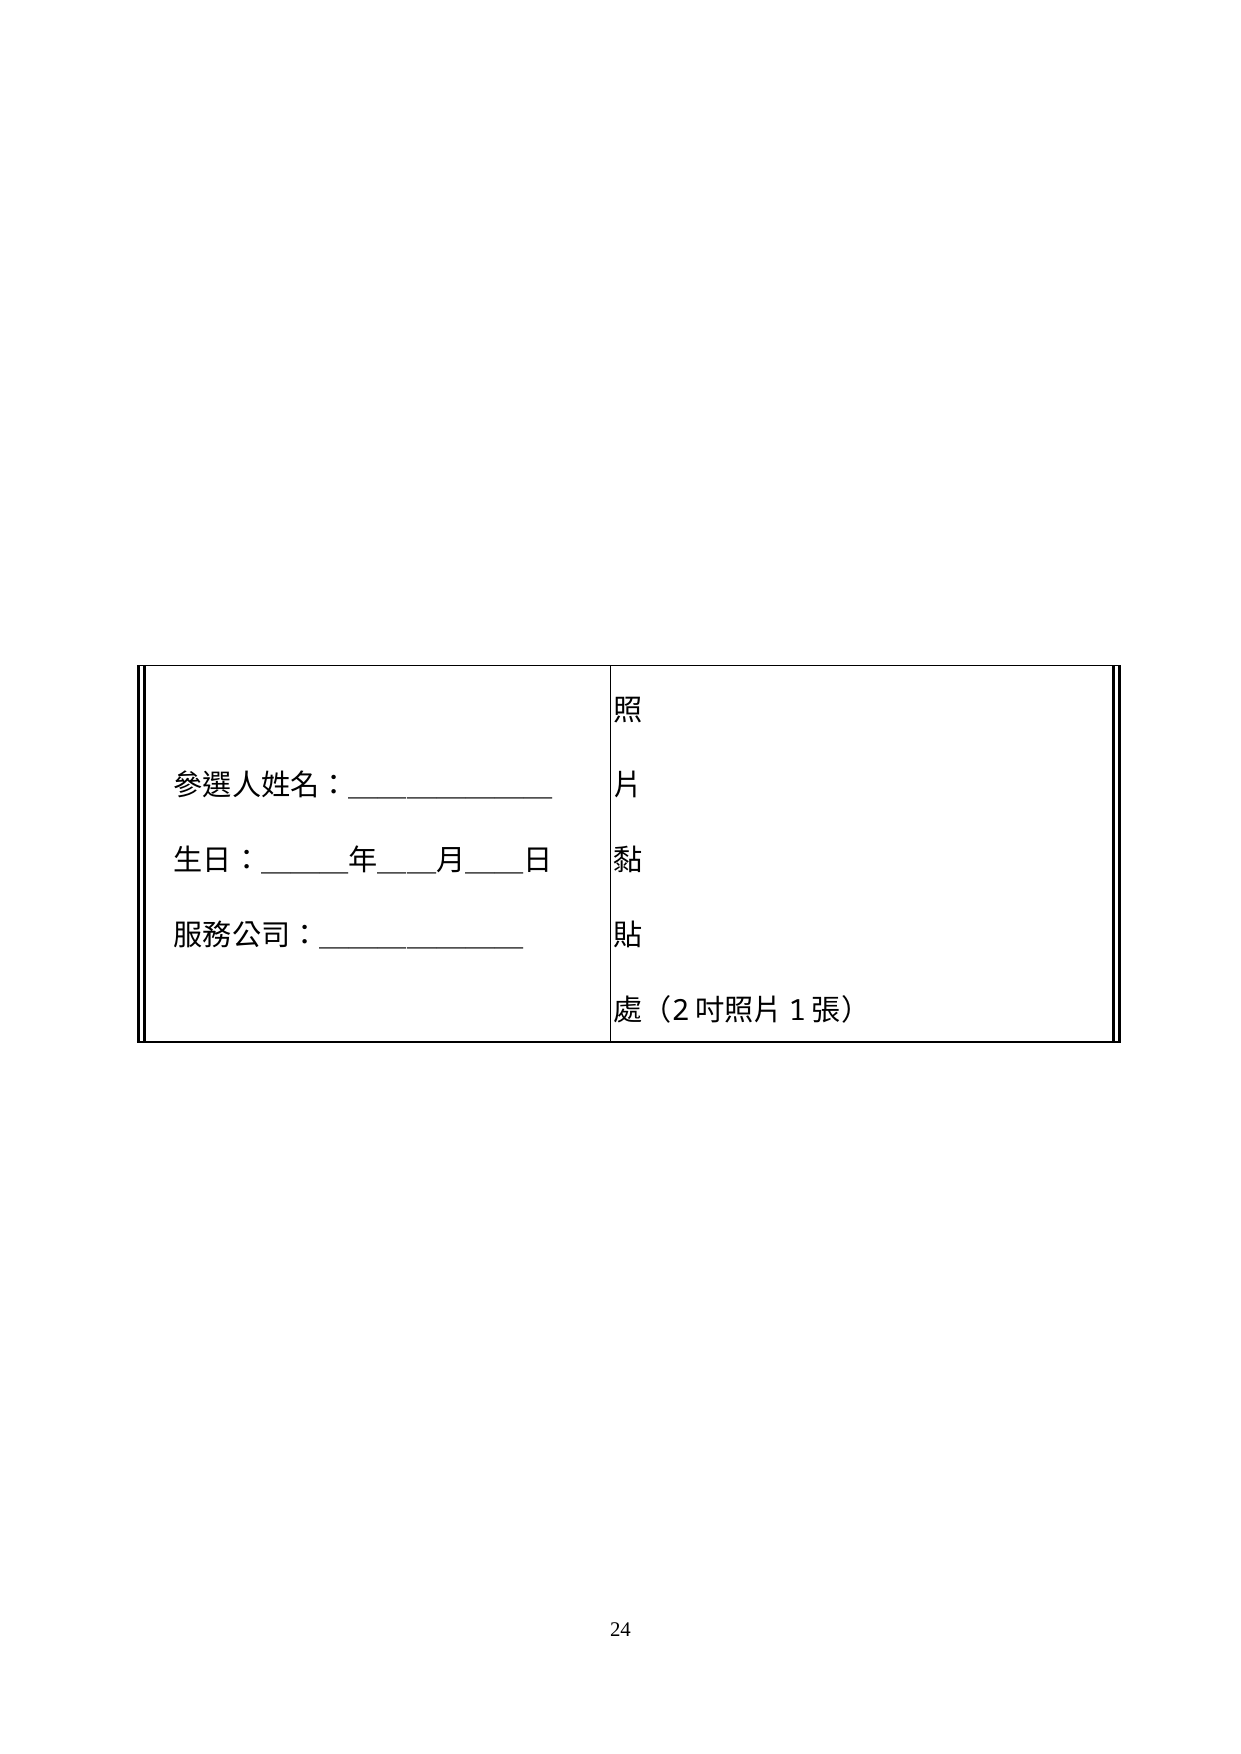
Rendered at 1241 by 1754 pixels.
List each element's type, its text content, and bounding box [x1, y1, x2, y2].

table_cell 參選人姓名：＿＿＿＿＿＿＿ 生日：＿＿＿年＿＿月＿＿日 服務公司：＿＿＿＿＿＿＿ [146, 666, 610, 1041]
table_cell 照 片 黏 貼 處（2吋照片1張） [611, 666, 1112, 1041]
